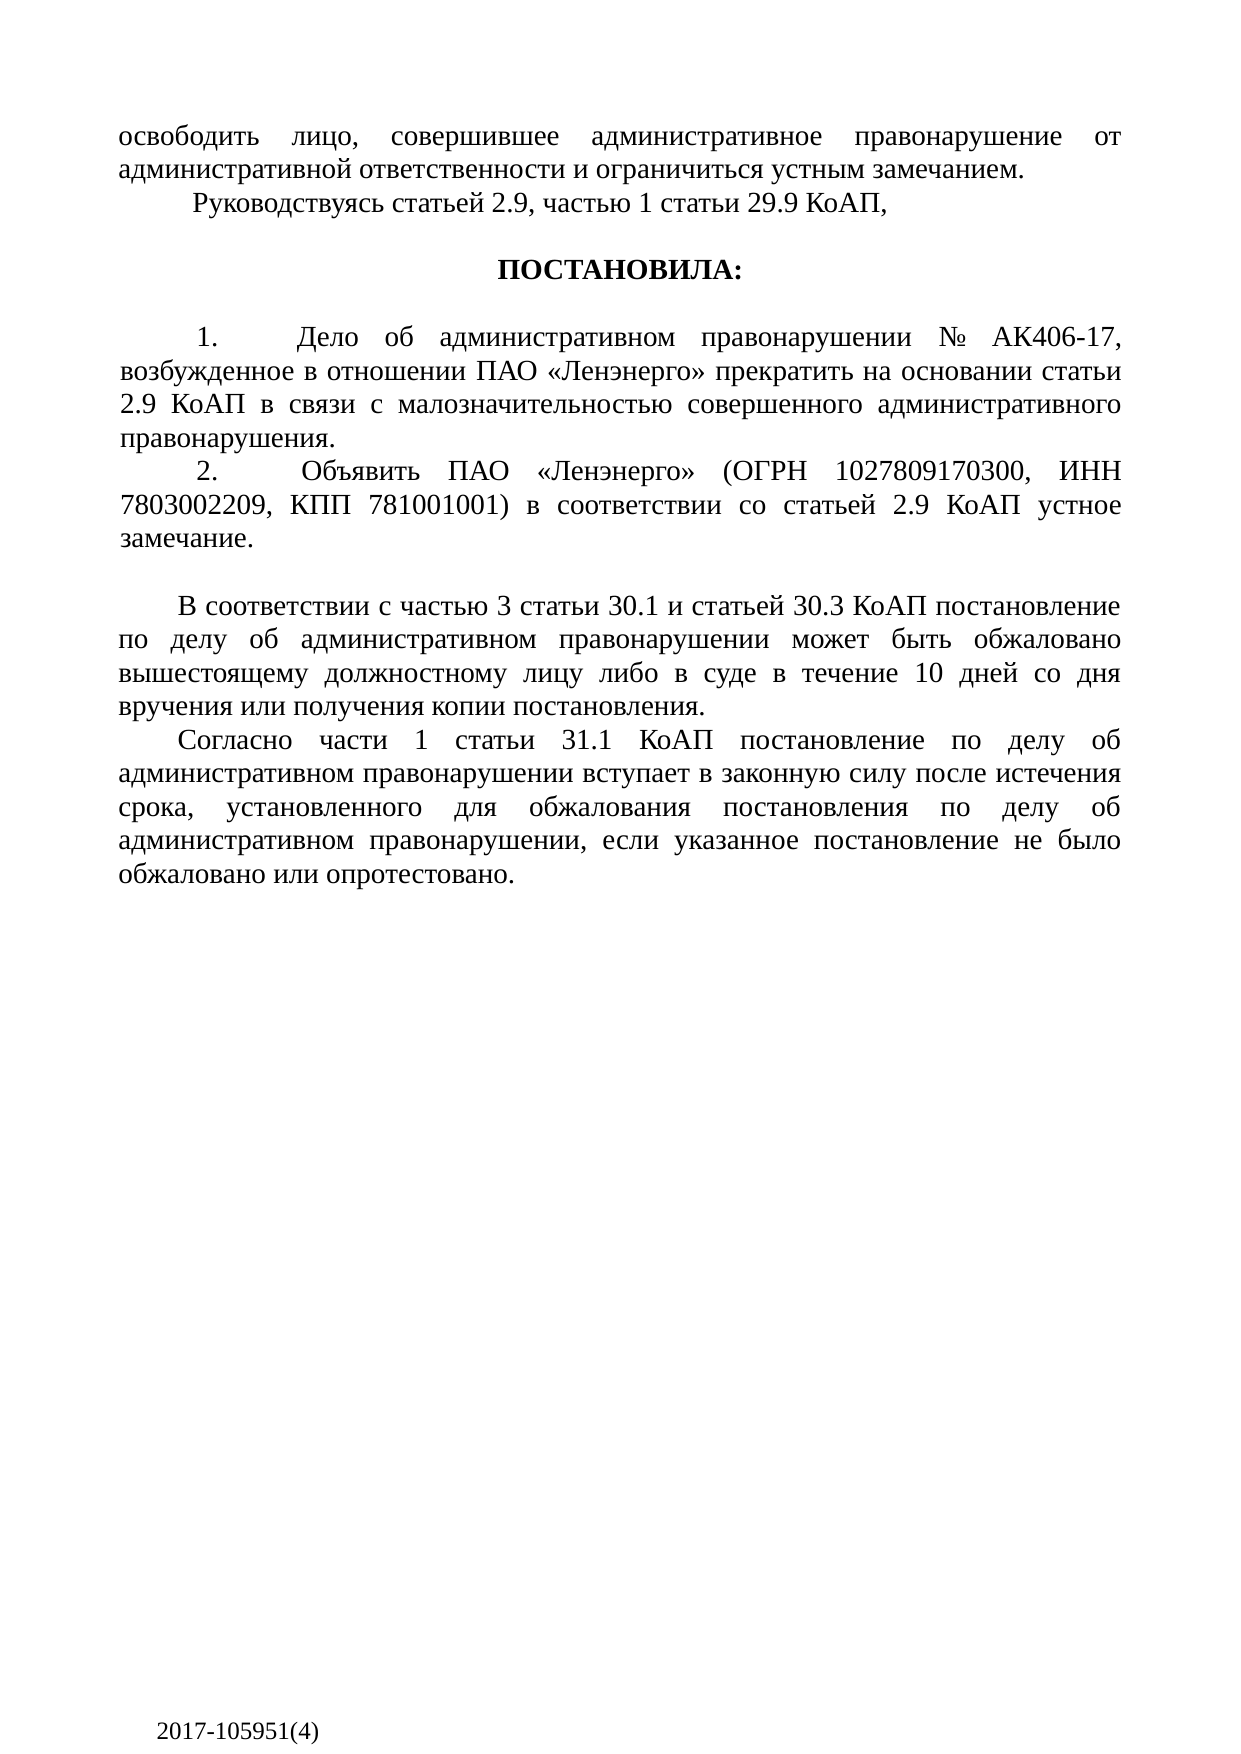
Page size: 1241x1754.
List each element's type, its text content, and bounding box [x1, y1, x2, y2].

text Руководствуясь статьей 2.9, частью 1 статьи 29.9 КоАП, [118, 185, 1122, 219]
text ПОСТАНОВИЛА: [118, 252, 1122, 286]
text В соответствии с частью 3 статьи 30.1 и статьей 30.3 КоАП постановление по делу об административном правонарушении может быть обжаловано вышестоящему должностному лицу либо в суде в течение 10 дней со дня вручения или получения копии постановления. [118, 588, 1122, 722]
list Объявить ПАО «Ленэнерго» (ОГРН 1027809170300, ИНН 7803002209, КПП 781001001) в соответствии со статьей 2.9 КоАП устное замечание. [120, 453, 1122, 554]
text Согласно части 1 статьи 31.1 КоАП постановление по делу об административном правонарушении вступает в законную силу после истечения срока, установленного для обжалования постановления по делу об административном правонарушении, если указанное постановление не было обжаловано или опротестовано. [118, 722, 1122, 889]
text освободить лицо, совершившее административное правонарушение от административной ответственности и ограничиться устным замечанием. [118, 118, 1122, 185]
list Дело об административном правонарушении № АК406-17, возбужденное в отношении ПАО «Ленэнерго» прекратить на основании статьи 2.9 КоАП в связи с малозначительностью совершенного административного правонарушения. [120, 319, 1122, 453]
